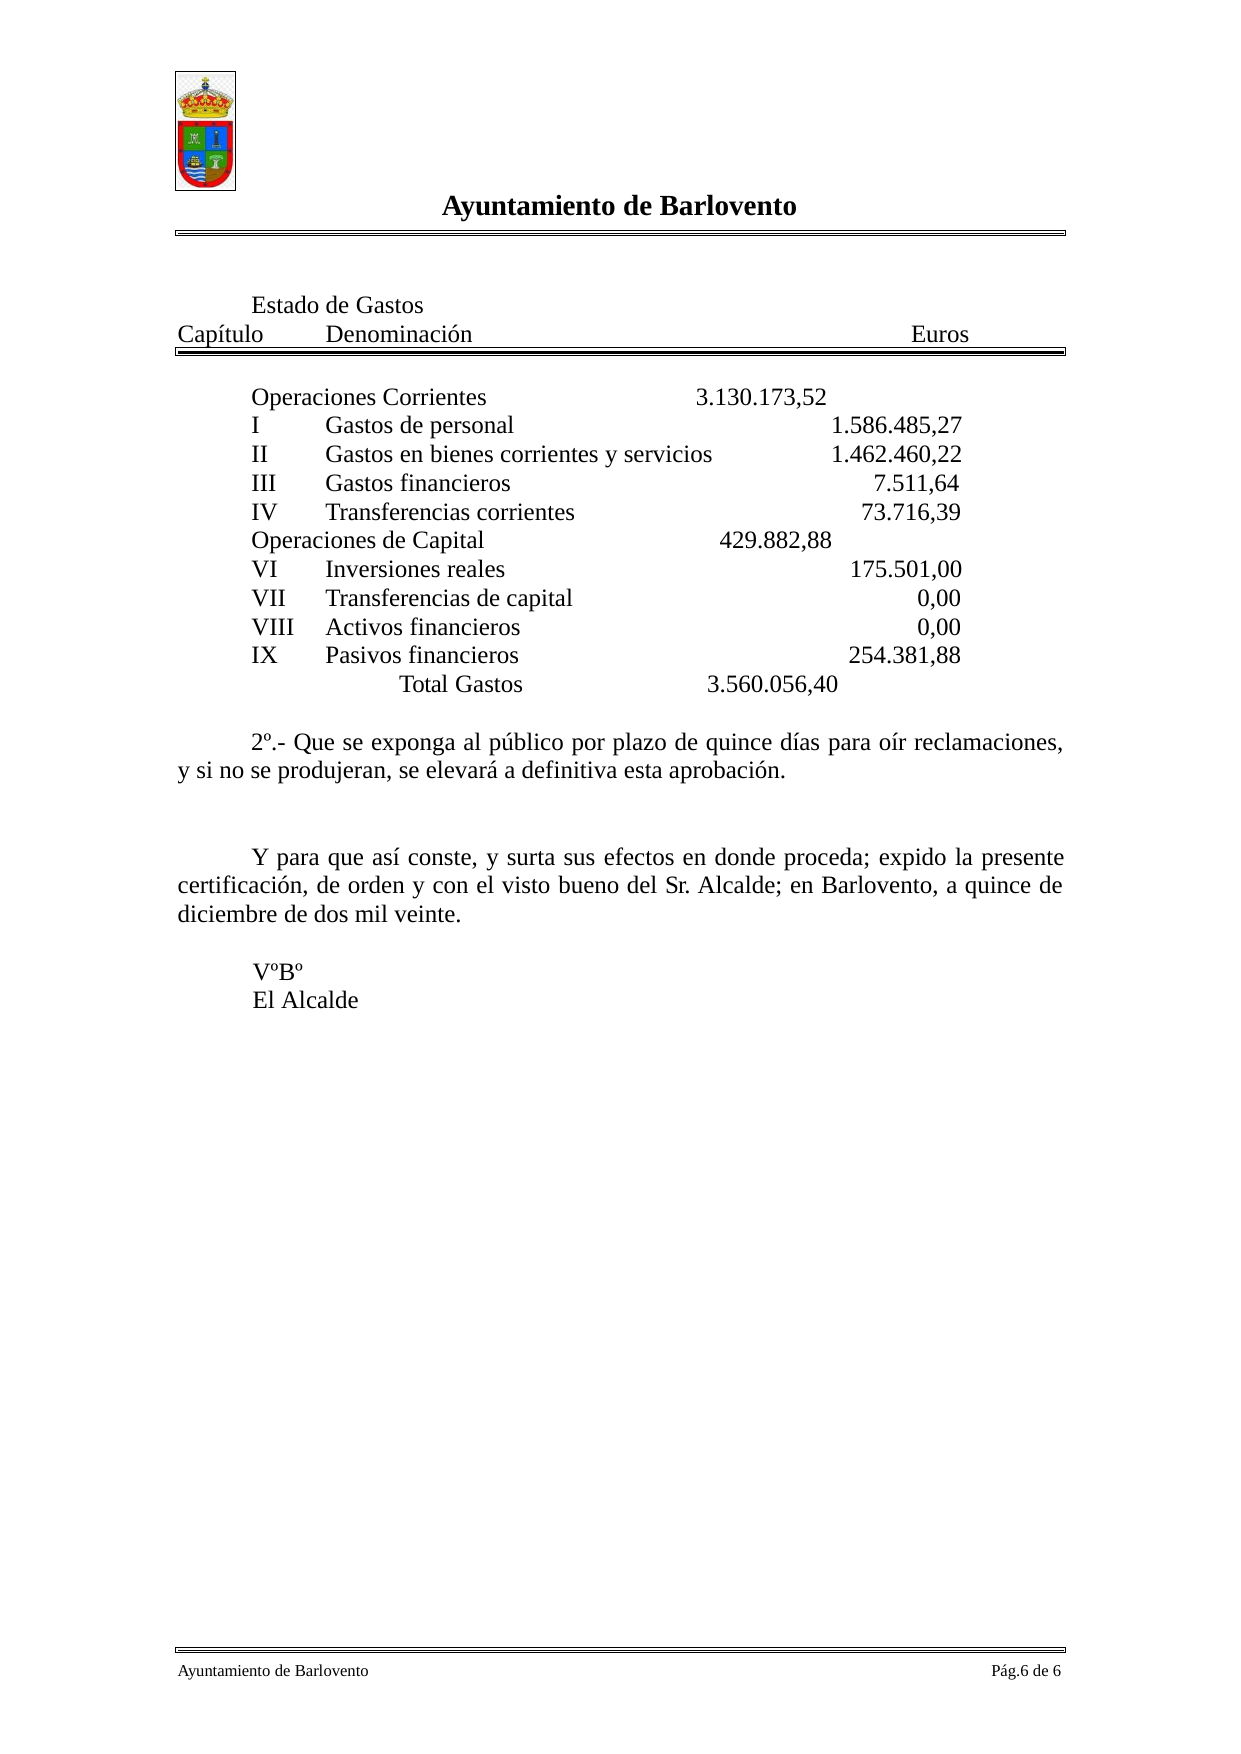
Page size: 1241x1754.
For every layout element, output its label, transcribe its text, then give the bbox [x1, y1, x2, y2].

text Ayuntamiento de Barlovento [442, 189, 824, 222]
text Pág.6 de 6 [991, 1662, 1086, 1680]
picture [176, 1648, 1065, 1652]
text VIII Activos financieros [251, 613, 545, 641]
text VI [251, 555, 311, 583]
text Ayuntamiento de Barlovento [177, 1662, 394, 1680]
text Gastos financieros [325, 469, 737, 497]
text 2 [251, 728, 263, 756]
text º.- Que se exponga al público por plazo de quince días para oír reclamaciones, [263, 728, 1087, 756]
text 0,00 [917, 584, 987, 612]
text 73.716,39 [861, 498, 986, 526]
text 254.381,88 [848, 642, 986, 669]
text Inversiones reales [325, 555, 599, 583]
text Operaciones de Capital [251, 527, 509, 554]
text Estado de Gastos [251, 291, 497, 319]
text Pasivos financieros [325, 642, 549, 669]
text 3.130.173,52 [696, 383, 852, 411]
text 1.462.460,22 [831, 440, 987, 468]
text Transferencias de capital [325, 584, 599, 612]
text Y para que así conste, y surta sus efectos en donde proceda; expido la presente [251, 843, 1088, 871]
text 0,00 [917, 613, 986, 641]
text Euros [911, 320, 994, 348]
text Transferencias corrientes [325, 498, 601, 526]
text 429.882,88 [719, 527, 857, 554]
text VºBº [252, 958, 382, 986]
text El Alcalde [252, 987, 382, 1014]
text I [251, 412, 303, 439]
text VII [251, 584, 311, 612]
picture [176, 348, 1065, 355]
text diciembre de dos mil veinte. [177, 900, 1088, 928]
text certificación, de orden y con el visto bueno del Sr. Alcalde; en Barlovento, a quince de [177, 872, 1088, 899]
text II [251, 440, 303, 468]
text III [251, 469, 303, 497]
text Capítulo Denominación [177, 320, 497, 348]
text 7.511,64 [873, 469, 987, 497]
text y si no se produjeran, se elevará a definitiva esta aprobación. [177, 757, 810, 784]
text IV [251, 498, 303, 526]
text 3.560.056,40 [707, 670, 863, 698]
text Gastos en bienes corrientes y servicios [325, 440, 737, 468]
picture [176, 72, 235, 190]
text 1.586.485,27 [831, 412, 987, 439]
text Operaciones Corrientes [251, 383, 511, 411]
text 175.501,00 [849, 555, 987, 583]
text Gastos de personal [325, 412, 737, 439]
text IX [251, 642, 303, 669]
picture [176, 231, 1065, 235]
text Total Gastos [399, 670, 549, 698]
